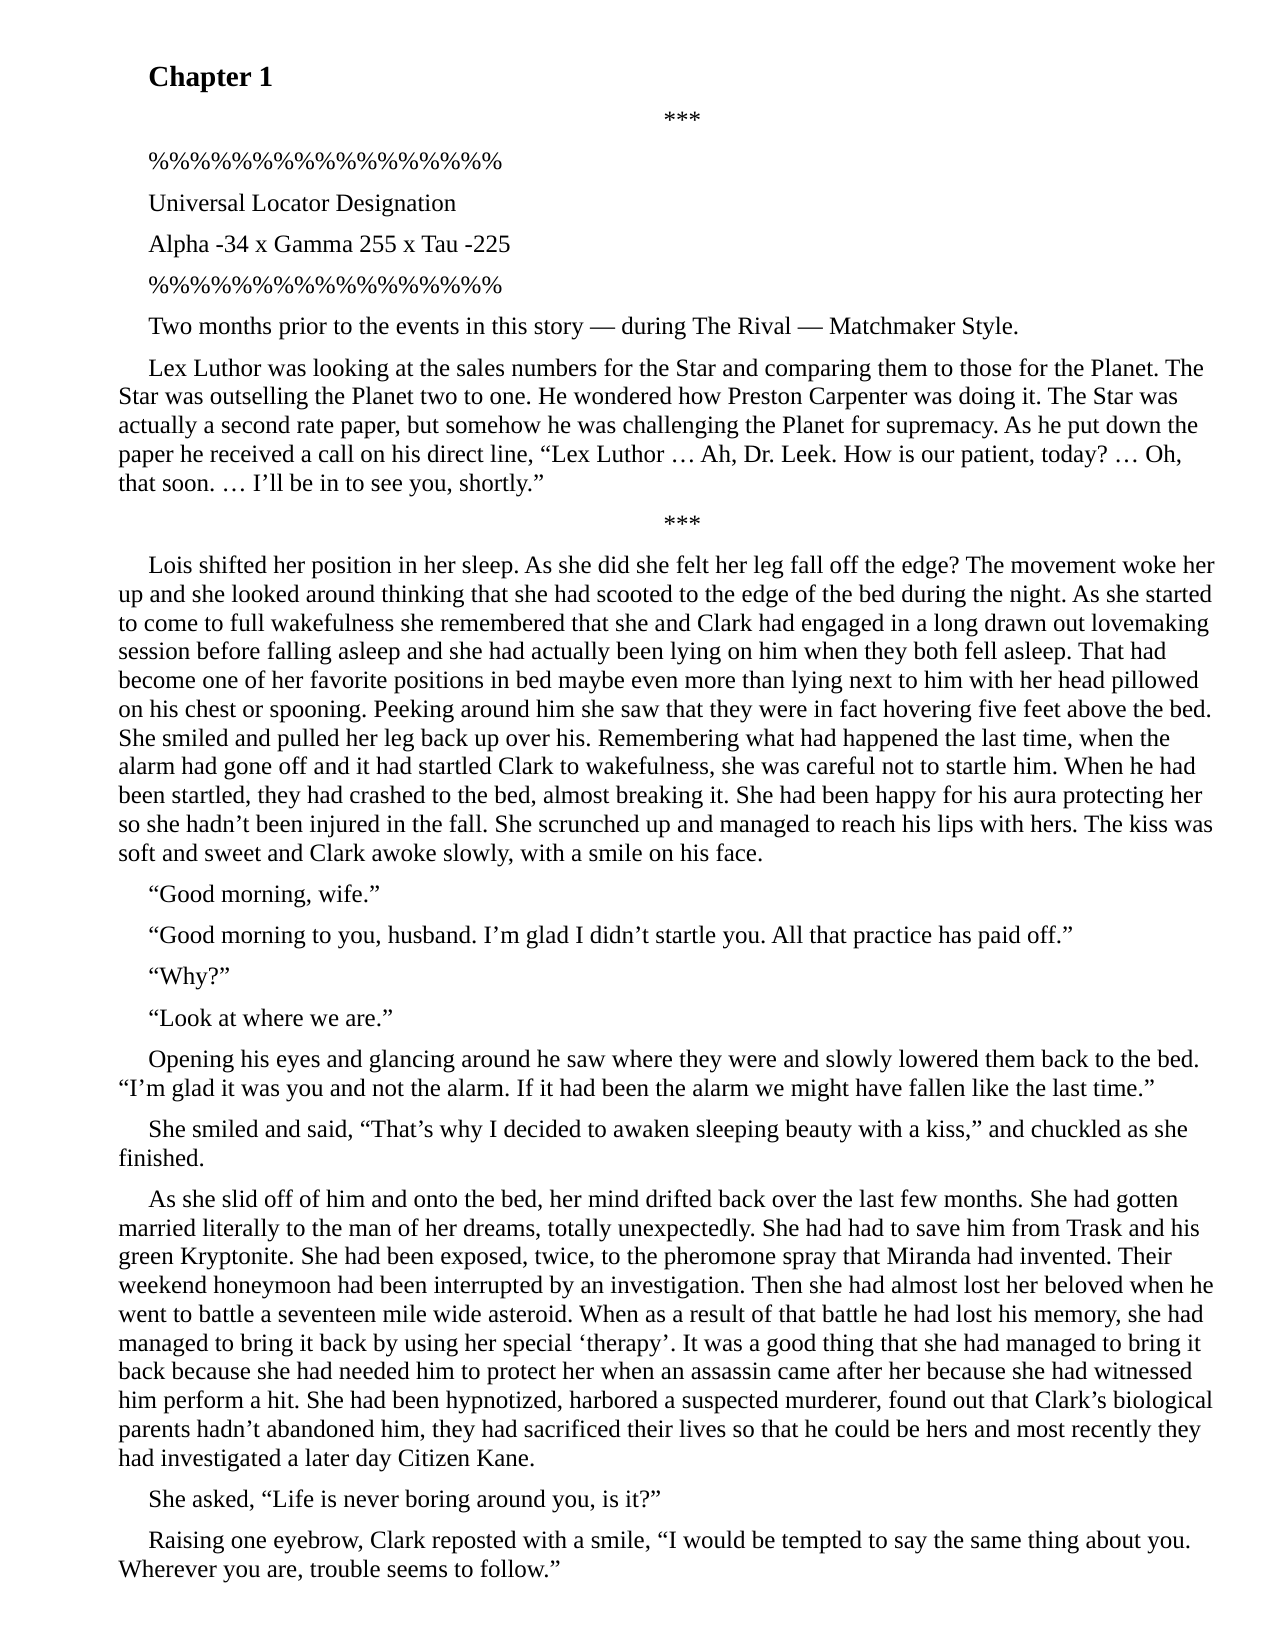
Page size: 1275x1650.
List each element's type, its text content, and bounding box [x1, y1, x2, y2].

text Alpha -34 x Gamma 255 x Tau -225 [118, 229, 1216, 258]
text “Why?” [118, 961, 1216, 990]
subtitle Chapter 1 [118, 59, 1216, 93]
text Universal Locator Designation [118, 188, 1216, 216]
text Lex Luthor was looking at the sales numbers for the Star and comparing them to those for the Planet. The Star was outselling the Planet two to one. He wondered how Preston Carpenter was doing it. The Star was actually a second rate paper, but somehow he was challenging the Planet for supremacy. As he put down the paper he received a call on his direct line, “Lex Luthor … Ah, Dr. Leek. How is our patient, today? … Oh, that soon. … I’ll be in to see you, shortly.” [118, 353, 1216, 496]
text “Good morning, wife.” [118, 879, 1216, 908]
text %%%%%%%%%%%%%%%%% [118, 146, 1216, 175]
text She asked, “Life is never boring around you, is it?” [118, 1484, 1216, 1513]
text %%%%%%%%%%%%%%%%% [118, 270, 1216, 299]
text Lois shifted her position in her sleep. As she did she felt her leg fall off the edge? The movement woke her up and she looked around thinking that she had scooted to the edge of the bed during the night. As she started to come to full wakefulness she remembered that she and Clark had engaged in a long drawn out lovemaking session before falling asleep and she had actually been lying on him when they both fell asleep. That had become one of her favorite positions in bed maybe even more than lying next to him with her head pillowed on his chest or spooning. Peeking around him she saw that they were in fact hovering five feet above the bed. She smiled and pulled her leg back up over his. Remembering what had happened the last time, when the alarm had gone off and it had startled Clark to wakefulness, she was careful not to startle him. When he had been startled, they had crashed to the bed, almost breaking it. She had been happy for his aura protecting her so she hadn’t been injured in the fall. She scrunched up and managed to reach his lips with hers. The kiss was soft and sweet and Clark awoke slowly, with a smile on his face. [118, 550, 1216, 866]
text Opening his eyes and glancing around he saw where they were and slowly lowered them back to the bed. “I’m glad it was you and not the alarm. If it had been the alarm we might have fallen like the last time.” [118, 1044, 1216, 1101]
text Two months prior to the events in this story — during The Rival — Matchmaker Style. [118, 311, 1216, 340]
text *** [118, 509, 1216, 538]
text *** [118, 105, 1216, 134]
text As she slid off of him and onto the bed, her mind drifted back over the last few months. She had gotten married literally to the man of her dreams, totally unexpectedly. She had had to save him from Trask and his green Kryptonite. She had been exposed, twice, to the pheromone spray that Miranda had invented. Their weekend honeymoon had been interrupted by an investigation. Then she had almost lost her beloved when he went to battle a seventeen mile wide asteroid. When as a result of that battle he had lost his memory, she had managed to bring it back by using her special ‘therapy’. It was a good thing that she had managed to bring it back because she had needed him to protect her when an assassin came after her because she had witnessed him perform a hit. She had been hypnotized, harbored a suspected murderer, found out that Clark’s biological parents hadn’t abandoned him, they had sacrificed their lives so that he could be hers and most recently they had investigated a later day Citizen Kane. [118, 1184, 1216, 1471]
text Raising one eyebrow, Clark reposted with a smile, “I would be tempted to say the same thing about you. Wherever you are, trouble seems to follow.” [118, 1525, 1216, 1583]
text “Good morning to you, husband. I’m glad I didn’t startle you. All that practice has paid off.” [118, 920, 1216, 949]
text “Look at where we are.” [118, 1003, 1216, 1031]
text She smiled and said, “That’s why I decided to awaken sleeping beauty with a kiss,” and chuckled as she finished. [118, 1114, 1216, 1171]
